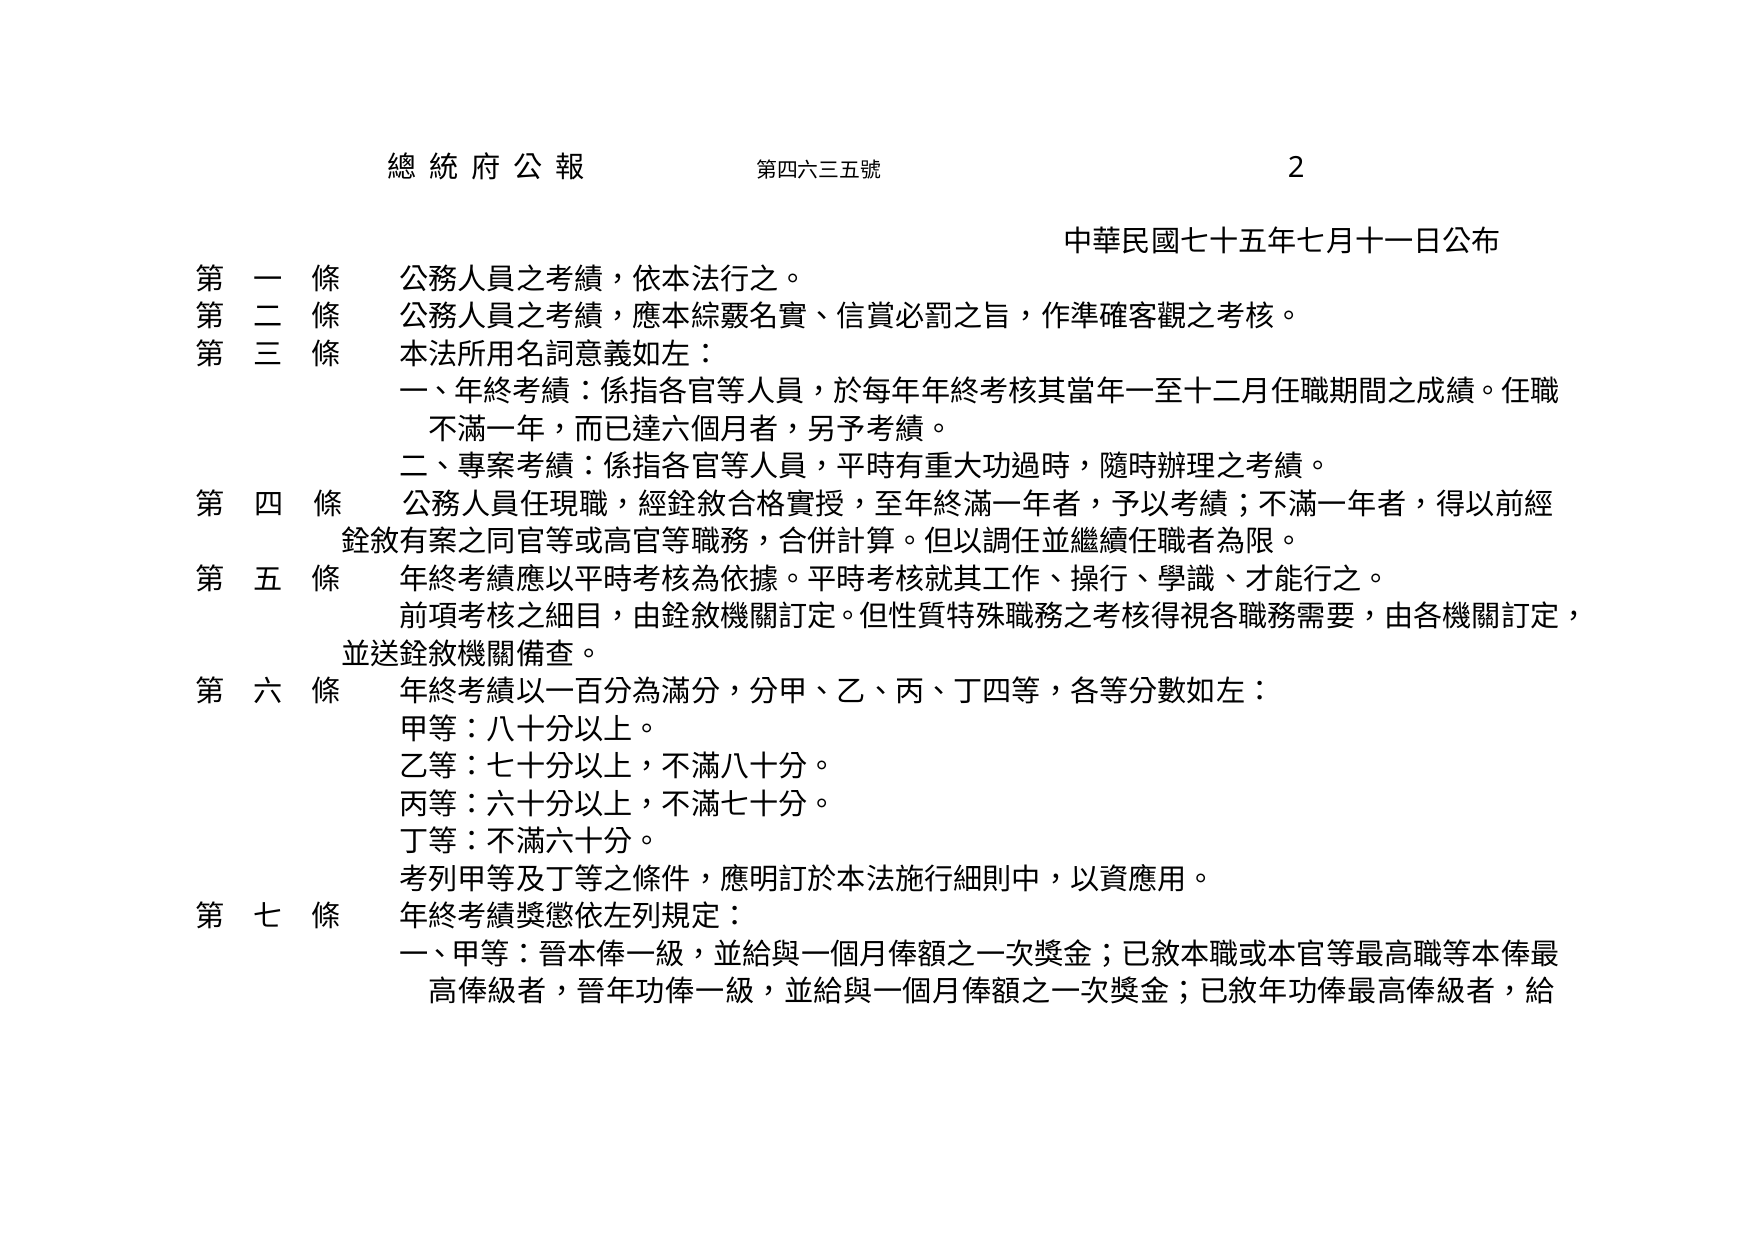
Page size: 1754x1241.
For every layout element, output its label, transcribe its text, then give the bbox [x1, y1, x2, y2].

text 中華民國七十五年七月十一日公布 [195, 222, 1501, 259]
text 前項考核之細目，由銓敘機關訂定。但性質特殊職務之考核得視各職務需要，由各機關訂定，並送銓敘機關備查。 [341, 597, 1559, 672]
text 第 二 條 公務人員之考績，應本綜覈名實、信賞必罰之旨，作準確客觀之考核。 [195, 297, 1559, 334]
text 乙等：七十分以上，不滿八十分。 [341, 747, 1559, 784]
text 考列甲等及丁等之條件，應明訂於本法施行細則中，以資應用。 [341, 859, 1559, 897]
text 第 四 條 公務人員任現職，經銓敘合格實授，至年終滿一年者，予以考績；不滿一年者，得以前經銓敘有案之同官等或高官等職務，合併計算。但以調任並繼續任職者為限。 [195, 484, 1559, 559]
text 二、專案考績：係指各官等人員，平時有重大功過時，隨時辦理之考績。 [399, 447, 1559, 484]
text 第 三 條 本法所用名詞意義如左： [195, 334, 1559, 372]
text 甲等：八十分以上。 [341, 709, 1559, 747]
text 第 一 條 公務人員之考績，依本法行之。 [195, 259, 1559, 297]
text 丁等：不滿六十分。 [341, 822, 1559, 859]
text 第 五 條 年終考績應以平時考核為依據。平時考核就其工作、操行、學識、才能行之。 [195, 559, 1559, 597]
text 丙等：六十分以上，不滿七十分。 [341, 784, 1559, 822]
text 第 六 條 年終考績以一百分為滿分，分甲、乙、丙、丁四等，各等分數如左： [195, 672, 1559, 709]
text 第 七 條 年終考績獎懲依左列規定： [195, 897, 1559, 934]
text 一、年終考績：係指各官等人員，於每年年終考核其當年一至十二月任職期間之成績。任職不滿一年，而已達六個月者，另予考績。 [399, 372, 1559, 447]
text 一、甲等：晉本俸一級，並給與一個月俸額之一次獎金；已敘本職或本官等最高職等本俸最高俸級者，晉年功俸一級，並給與一個月俸額之一次獎金；已敘年功俸最高俸級者，給 [399, 934, 1559, 1009]
